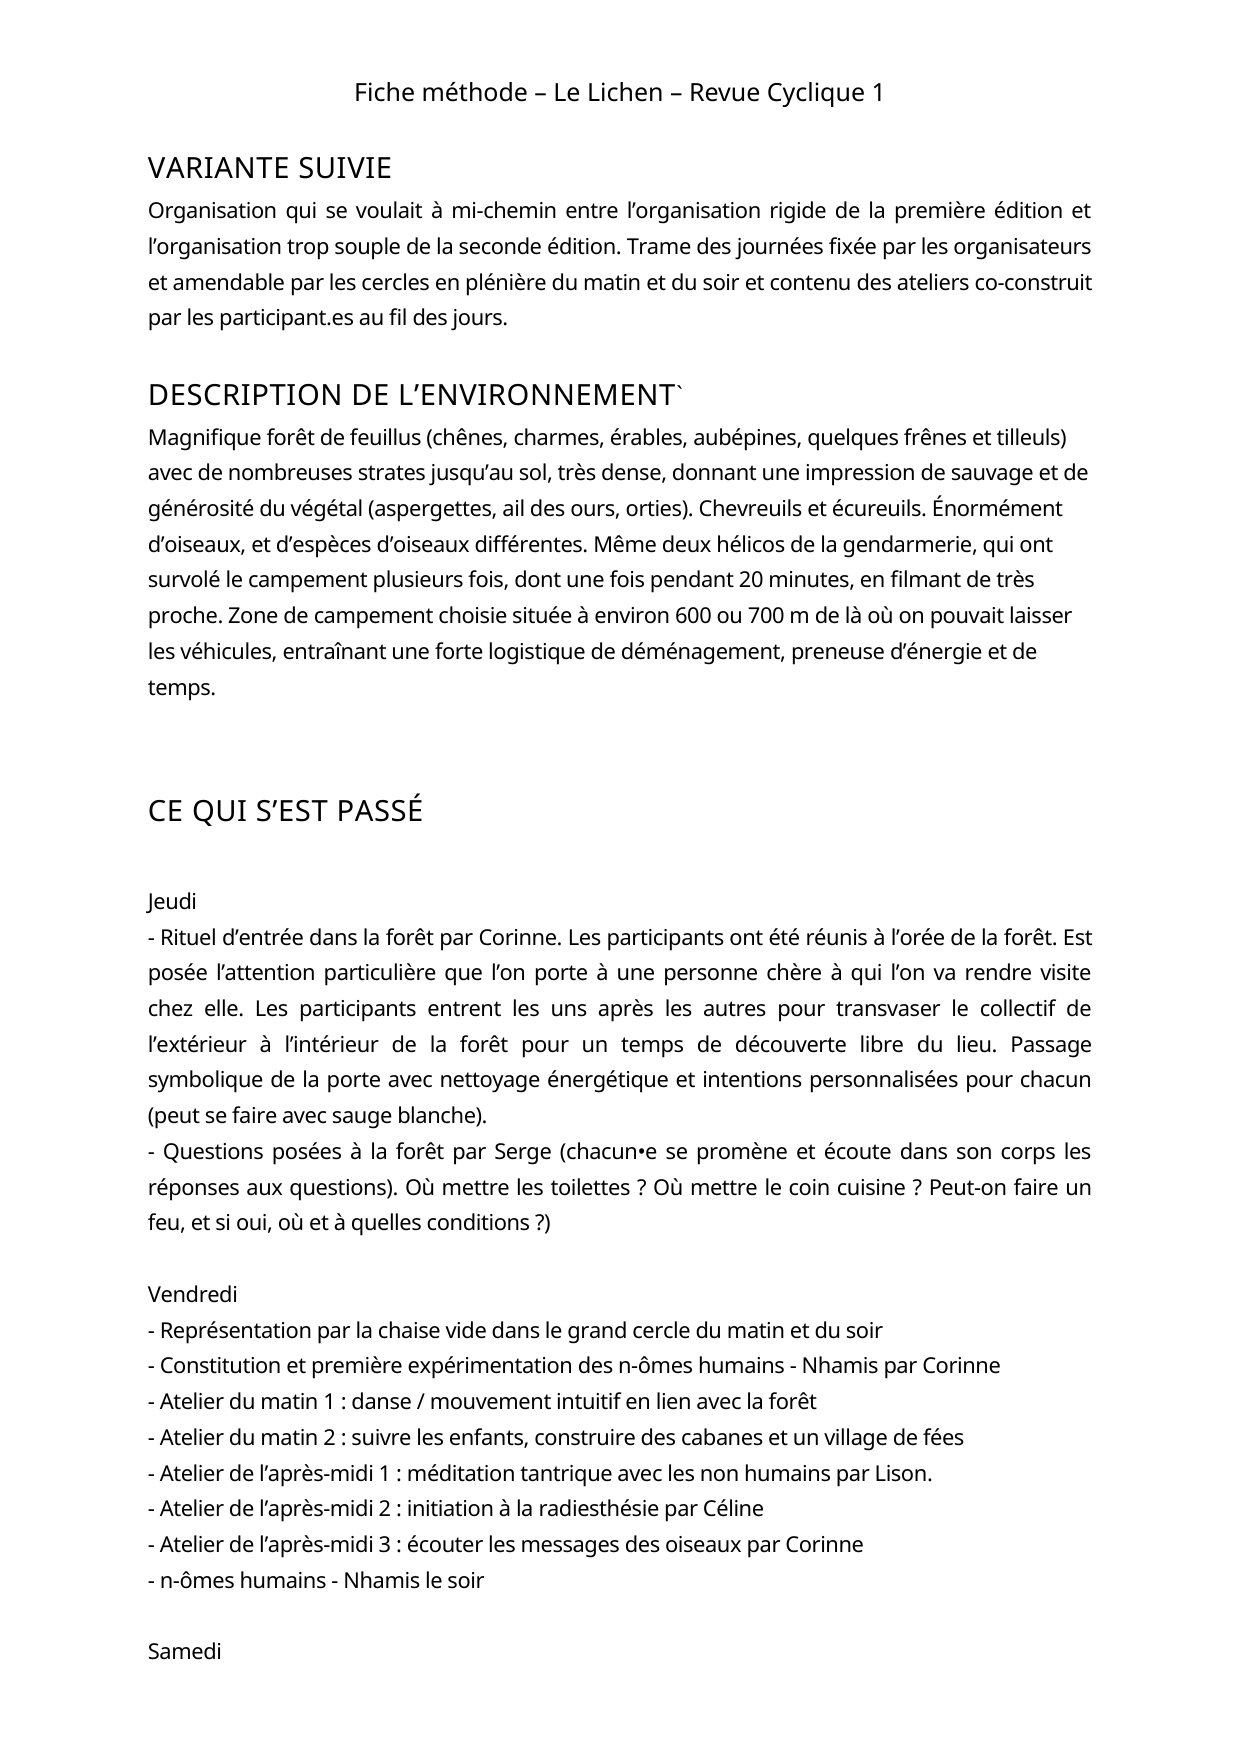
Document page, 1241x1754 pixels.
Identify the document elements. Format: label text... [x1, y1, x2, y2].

text Variante suivie [148, 148, 1093, 187]
text Magnifique forêt de feuillus (chênes, charmes, érables, aubépines, quelques frênes et tilleuls) avec de nombreuses strates jusqu’au sol, très dense, donnant une impression de sauvage et de générosité du végétal (aspergettes, ail des ours, orties). Chevreuils et écureuils. Énormément d’oiseaux, et d’espèces d’oiseaux différentes. Même deux hélicos de la gendarmerie, qui ont survolé le campement plusieurs fois, dont une fois pendant 20 minutes, en filmant de très proche. Zone de campement choisie située à environ 600 ou 700 m de là où on pouvait laisser les véhicules, entraînant une forte logistique de déménagement, preneuse d’énergie et de temps. [148, 421, 1093, 701]
text - Atelier de l’après-midi 3 : écouter les messages des oiseaux par Corinne [148, 1529, 1093, 1559]
text - Questions posées à la forêt par Serge (chacun•e se promène et écoute dans son corps les réponses aux questions). Où mettre les toilettes ? Où mettre le coin cuisine ? Peut-on faire un feu, et si oui, où et à quelles conditions ?) [148, 1136, 1093, 1237]
text - Atelier du matin 2 : suivre les enfants, construire des cabanes et un village de fées [148, 1422, 1093, 1452]
text - Atelier de l’après-midi 2 : initiation à la radiesthésie par Céline [148, 1493, 1093, 1523]
text Description de l’environnement` [148, 374, 1093, 413]
text Ce qui s’est passé [148, 791, 1093, 830]
text - Rituel d’entrée dans la forêt par Corinne. Les participants ont été réunis à l’orée de la forêt. Est posée l’attention particulière que l’on porte à une personne chère à qui l’on va rendre visite chez elle. Les participants entrent les uns après les autres pour transvaser le collectif de l’extérieur à l’intérieur de la forêt pour un temps de découverte libre du lieu. Passage symbolique de la porte avec nettoyage énergétique et intentions personnalisées pour chacun (peut se faire avec sauge blanche). [148, 922, 1093, 1130]
text - Atelier du matin 1 : danse / mouvement intuitif en lien avec la forêt [148, 1386, 1093, 1416]
text Vendredi [148, 1279, 1093, 1309]
text - Constitution et première expérimentation des n-ômes humains - Nhamis par Corinne [148, 1350, 1093, 1380]
text - n-ômes humains - Nhamis le soir [148, 1565, 1093, 1594]
text - Atelier de l’après-midi 1 : méditation tantrique avec les non humains par Lison. [148, 1457, 1093, 1487]
text Samedi [148, 1636, 1093, 1666]
text Jeudi [148, 886, 1093, 916]
text Organisation qui se voulait à mi-chemin entre l’organisation rigide de la première édition et l’organisation trop souple de la seconde édition. Trame des journées fixée par les organisateurs et amendable par les cercles en plénière du matin et du soir et contenu des ateliers co-construit par les participant.es au fil des jours. [148, 195, 1093, 332]
text - Représentation par la chaise vide dans le grand cercle du matin et du soir [148, 1314, 1093, 1344]
